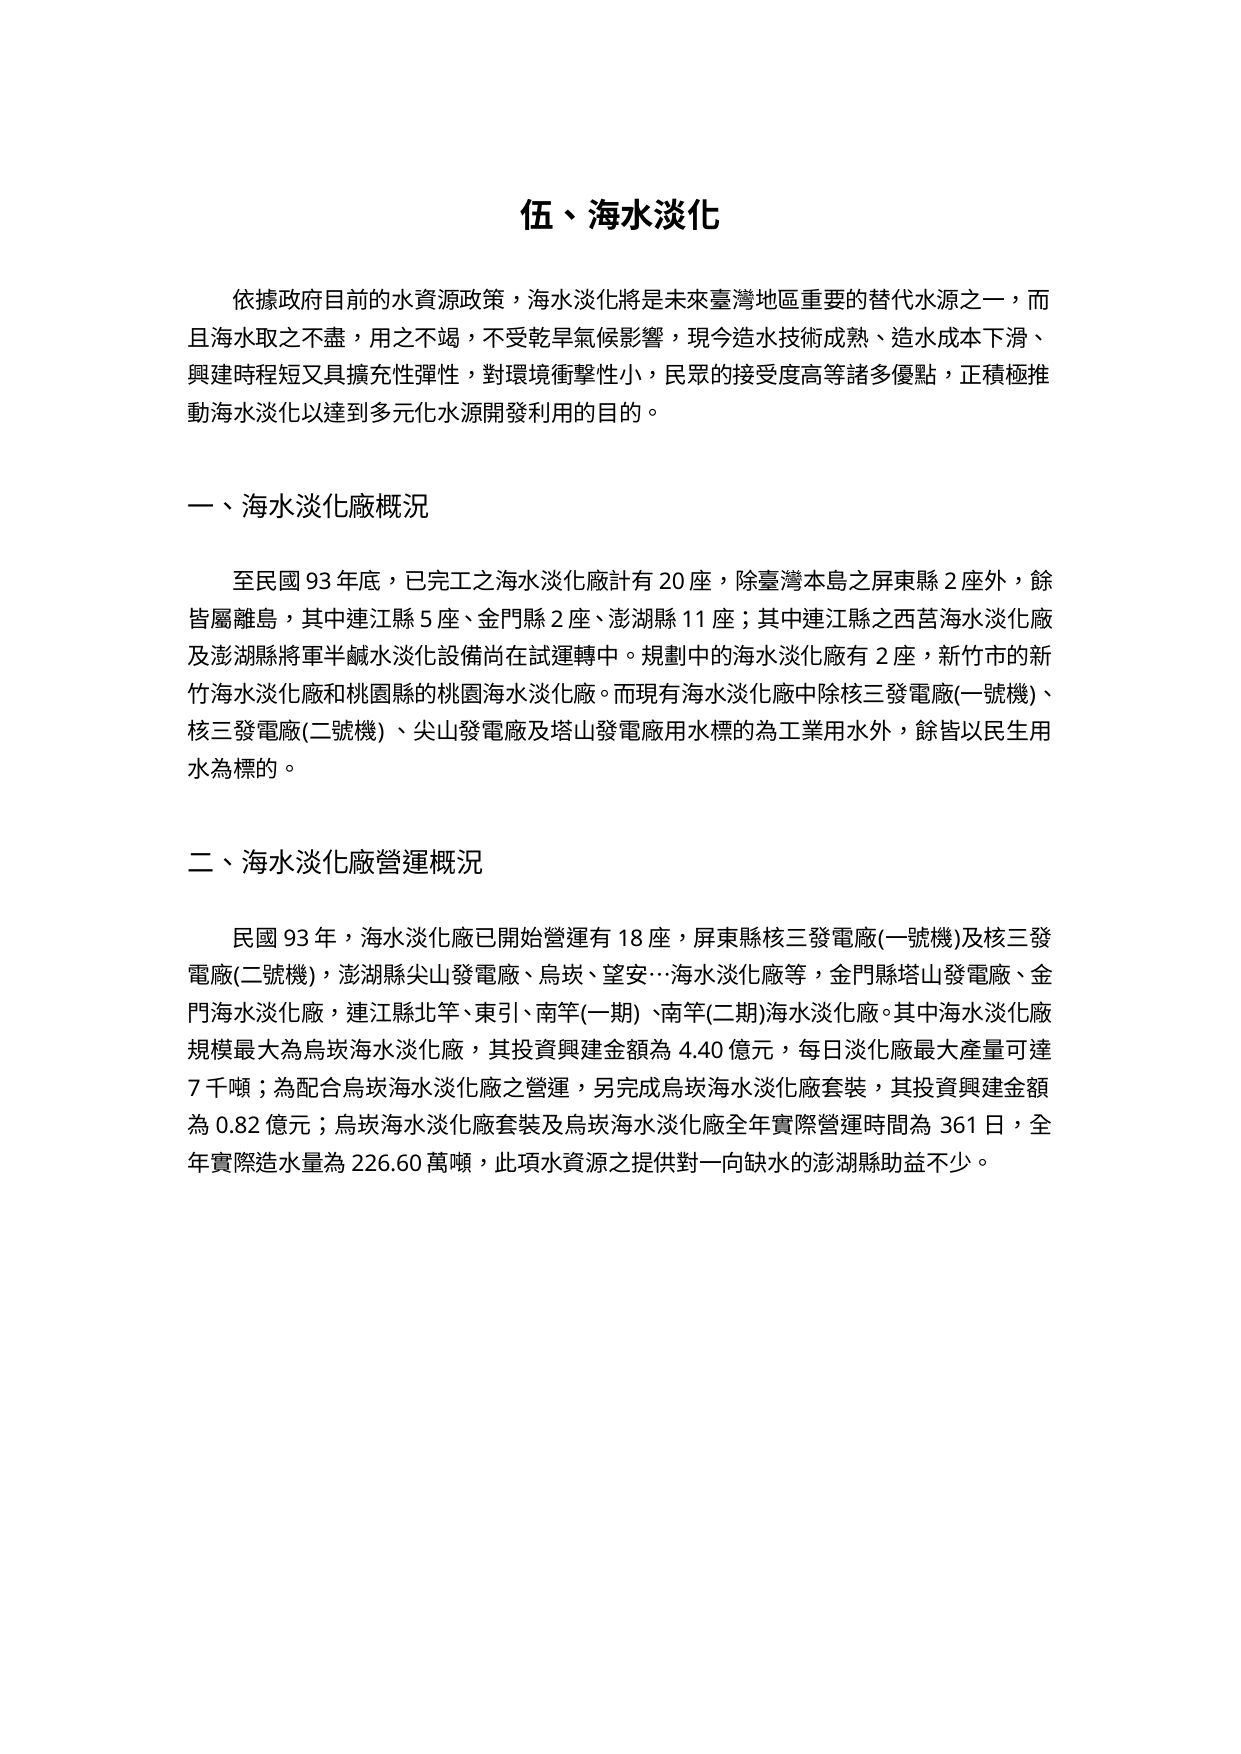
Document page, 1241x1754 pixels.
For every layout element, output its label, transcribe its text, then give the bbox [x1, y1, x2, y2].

text 依據政府目前的水資源政策，海水淡化將是未來臺灣地區重要的替代水源之一，而且海水取之不盡，用之不竭，不受乾旱氣候影響，現今造水技術成熟、造水成本下滑、興建時程短又具擴充性彈性，對環境衝撃性小，民眾的接受度高等諸多優點，正積極推動海水淡化以達到多元化水源開發利用的目的。 [187, 280, 1053, 430]
text 二、海水淡化廠營運概況 [187, 824, 1053, 899]
text 民國93年，海水淡化廠已開始營運有18座，屏東縣核三發電廠(一號機)及核三發電廠(二號機)，澎湖縣尖山發電廠、烏崁、望安…海水淡化廠等，金門縣塔山發電廠、金門海水淡化廠，連江縣北竿、東引、南竿(一期) 、南竿(二期)海水淡化廠。其中海水淡化廠規模最大為烏崁海水淡化廠，其投資興建金額為4.40億元，每日淡化廠最大產量可達7千噸；為配合烏崁海水淡化廠之營運，另完成烏崁海水淡化廠套裝，其投資興建金額為0.82億元；烏崁海水淡化廠套裝及烏崁海水淡化廠全年實際營運時間為361日，全年實際造水量為226.60萬噸，此項水資源之提供對一向缺水的澎湖縣助益不少。 [187, 917, 1053, 1180]
text 至民國93年底，已完工之海水淡化廠計有20座，除臺灣本島之屏東縣2座外，餘皆屬離島，其中連江縣5座、金門縣2座、澎湖縣11座；其中連江縣之西莒海水淡化廠及澎湖縣將軍半鹹水淡化設備尚在試運轉中。規劃中的海水淡化廠有2座，新竹市的新竹海水淡化廠和桃園縣的桃園海水淡化廠。而現有海水淡化廠中除核三發電廠(一號機)、核三發電廠(二號機) 、尖山發電廠及塔山發電廠用水標的為工業用水外，餘皆以民生用水為標的。 [187, 561, 1053, 786]
text 一、海水淡化廠概況 [187, 467, 1053, 542]
text 伍、海水淡化 [187, 176, 1053, 251]
